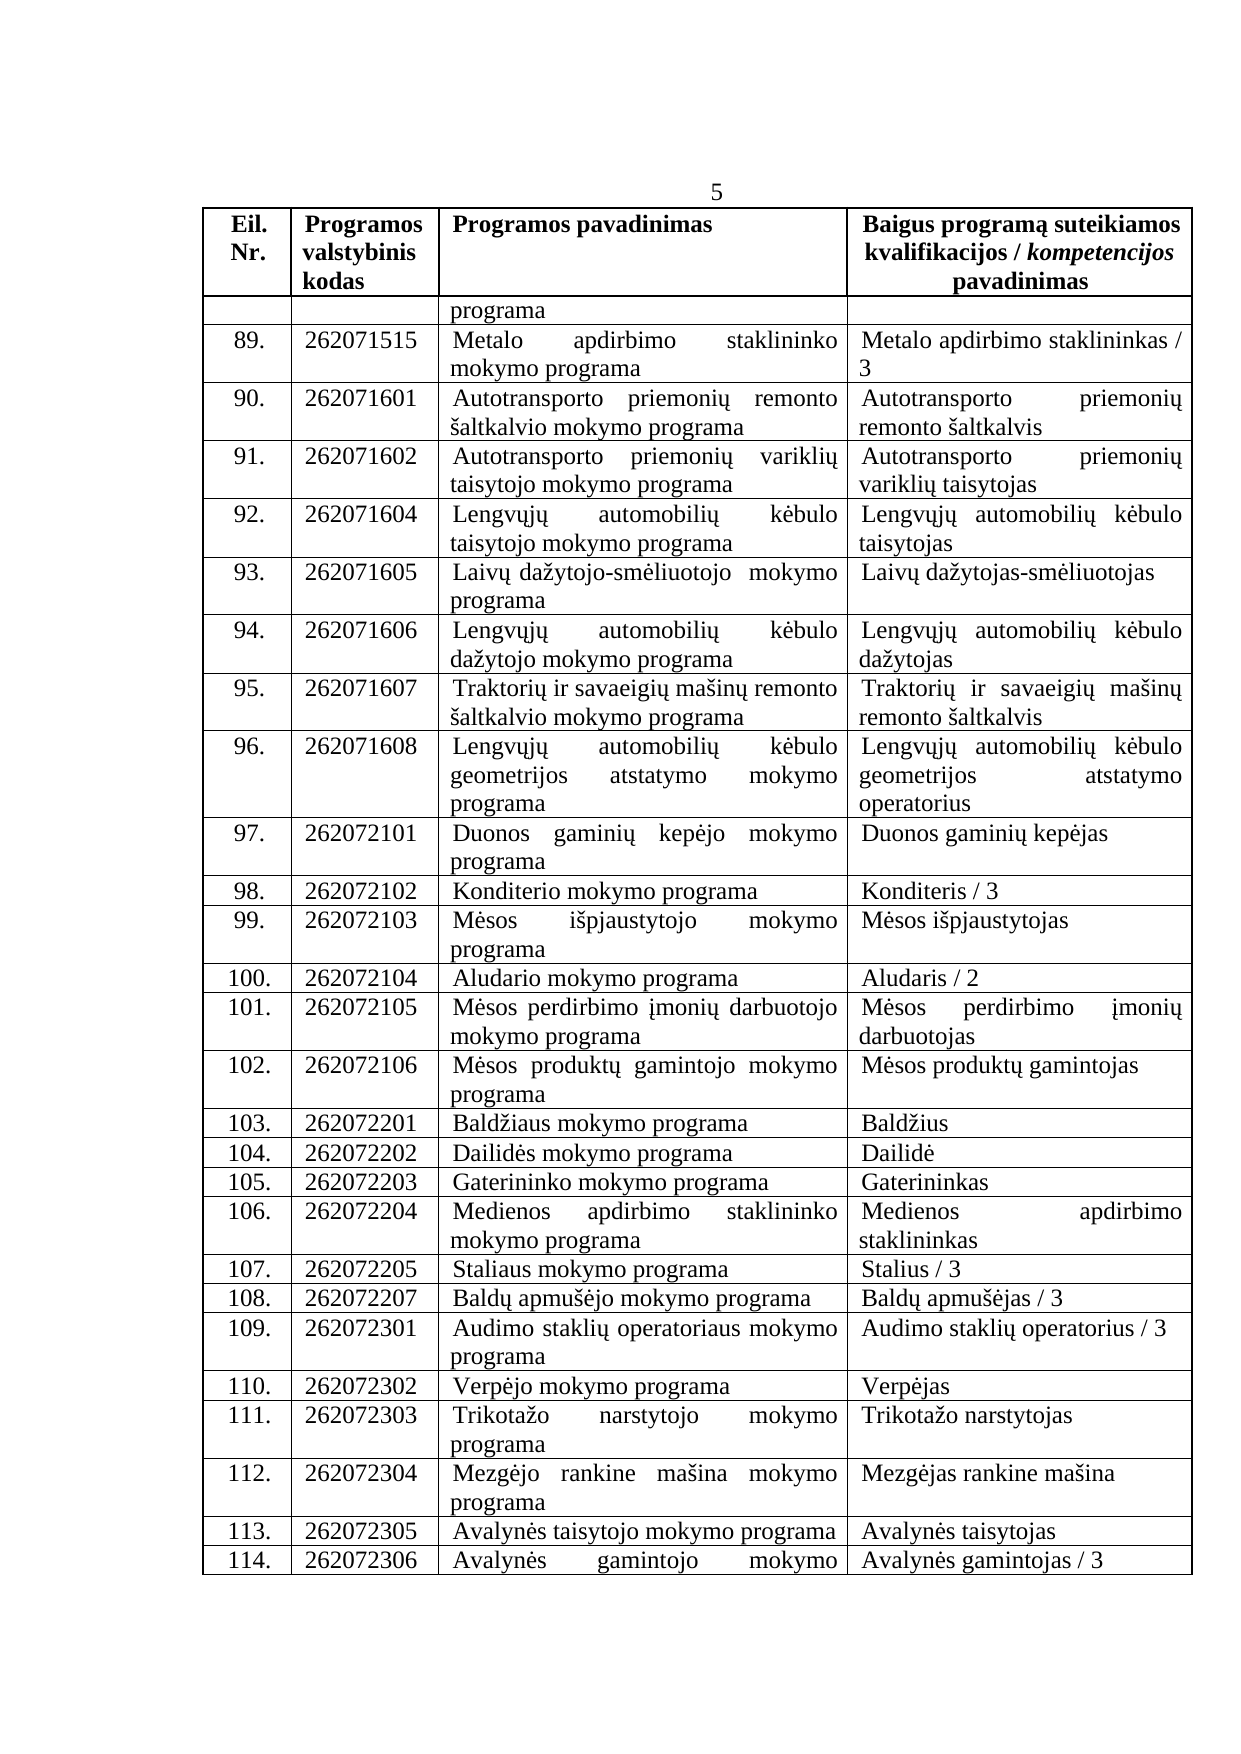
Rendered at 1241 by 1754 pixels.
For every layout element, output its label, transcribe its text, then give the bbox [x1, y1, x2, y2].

table_cell Duonos gaminių kepėjas [848, 818, 1191, 875]
table_cell Gaterininkas [848, 1168, 1191, 1196]
table_cell Aludaris / 2 [848, 964, 1191, 992]
table_cell 262072201 [292, 1109, 438, 1137]
table_cell 262072205 [292, 1255, 438, 1283]
table_header Programos pavadinimas [440, 209, 846, 295]
table_cell Gaterininko mokymo programa [439, 1168, 847, 1196]
table_cell Autotransporto priemonių variklių taisytojo mokymo programa [439, 441, 847, 498]
table_cell 91. [204, 441, 291, 498]
table_cell Metalo apdirbimo staklininkas / 3 [848, 325, 1191, 382]
table_cell Konditeris / 3 [848, 876, 1191, 904]
table_cell Avalynės taisytojo mokymo programa [439, 1517, 847, 1545]
table_cell Autotransporto priemonių variklių taisytojas [848, 441, 1191, 498]
table_cell Lengvųjų automobilių kėbulo geometrijos atstatymo mokymo programa [439, 731, 847, 817]
table_cell Medienos apdirbimo staklininko mokymo programa [439, 1197, 847, 1254]
table_cell 95. [204, 674, 291, 730]
table_cell 262071605 [292, 558, 438, 614]
table_cell 262072104 [292, 964, 438, 992]
table_cell 262072303 [292, 1401, 438, 1457]
table_cell 262072101 [292, 818, 438, 875]
table_cell 262072105 [292, 993, 438, 1050]
table_header Eil. Nr. [204, 209, 290, 295]
table_cell Verpėjo mokymo programa [439, 1371, 847, 1399]
table_cell Avalynės gamintojo mokymo [439, 1546, 847, 1574]
table_cell Mėsos išpjaustytojas [848, 906, 1191, 962]
table_cell 262072103 [292, 906, 438, 962]
table_cell 109. [204, 1313, 291, 1370]
table_cell 262071608 [292, 731, 438, 817]
table_cell 262072304 [292, 1459, 438, 1516]
table_cell 100. [204, 964, 291, 992]
table_cell Traktorių ir savaeigių mašinų remonto šaltkalvio mokymo programa [439, 674, 847, 730]
table_cell 262072106 [292, 1051, 438, 1108]
table_cell Baldų apmušėjas / 3 [848, 1284, 1191, 1312]
table_cell 262071607 [292, 674, 438, 730]
table_cell 262071601 [292, 383, 438, 440]
table_cell Mėsos perdirbimo įmonių darbuotojas [848, 993, 1191, 1050]
table_cell Mėsos išpjaustytojo mokymo programa [439, 906, 847, 962]
table_cell Dailidės mokymo programa [439, 1138, 847, 1166]
table_cell 262072207 [292, 1284, 438, 1312]
table_cell 110. [204, 1371, 291, 1399]
table_cell 262072203 [292, 1168, 438, 1196]
table_cell 262072301 [292, 1313, 438, 1370]
table_cell Baldų apmušėjo mokymo programa [439, 1284, 847, 1312]
table_cell Lengvųjų automobilių kėbulo taisytojas [848, 499, 1191, 556]
table_cell 104. [204, 1138, 291, 1166]
table_cell 93. [204, 558, 291, 614]
table_cell Lengvųjų automobilių kėbulo taisytojo mokymo programa [439, 499, 847, 556]
table_cell 262072204 [292, 1197, 438, 1254]
table_cell 99. [204, 906, 291, 962]
table_cell [204, 297, 291, 324]
table_cell Metalo apdirbimo staklininko mokymo programa [439, 325, 847, 382]
table_cell [848, 297, 1191, 324]
table_cell Trikotažo narstytojo mokymo programa [439, 1401, 847, 1457]
table_cell 112. [204, 1459, 291, 1516]
table_cell Mezgėjas rankine mašina [848, 1459, 1191, 1516]
table_header Baigus programą suteikiamos kvalifikacijos / kompetencijos pavadinimas [848, 209, 1191, 295]
table_cell Avalynės gamintojas / 3 [848, 1546, 1191, 1574]
table_header Programos valstybinis kodas [292, 209, 438, 295]
table_cell Avalynės taisytojas [848, 1517, 1191, 1545]
table_cell Verpėjas [848, 1371, 1191, 1399]
table_cell Duonos gaminių kepėjo mokymo programa [439, 818, 847, 875]
table_cell 262072305 [292, 1517, 438, 1545]
table_cell Audimo staklių operatoriaus mokymo programa [439, 1313, 847, 1370]
table_cell Lengvųjų automobilių kėbulo dažytojo mokymo programa [439, 615, 847, 672]
table_cell 111. [204, 1401, 291, 1457]
table_cell Mėsos produktų gamintojo mokymo programa [439, 1051, 847, 1108]
table_cell Lengvųjų automobilių kėbulo geometrijos atstatymo operatorius [848, 731, 1191, 817]
table_cell Audimo staklių operatorius / 3 [848, 1313, 1191, 1370]
table_cell 94. [204, 615, 291, 672]
table_cell Laivų dažytojo-smėliuotojo mokymo programa [439, 558, 847, 614]
table_cell Mezgėjo rankine mašina mokymo programa [439, 1459, 847, 1516]
table_cell 105. [204, 1168, 291, 1196]
table_cell Dailidė [848, 1138, 1191, 1166]
table_cell 97. [204, 818, 291, 875]
table_cell Laivų dažytojas-smėliuotojas [848, 558, 1191, 614]
table_cell Baldžiaus mokymo programa [439, 1109, 847, 1137]
table_cell Autotransporto priemonių remonto šaltkalvio mokymo programa [439, 383, 847, 440]
table_cell programa [439, 297, 847, 324]
table_cell Mėsos produktų gamintojas [848, 1051, 1191, 1108]
table_cell 113. [204, 1517, 291, 1545]
table_cell 114. [204, 1546, 291, 1574]
table_cell 102. [204, 1051, 291, 1108]
table_cell 101. [204, 993, 291, 1050]
table_cell Konditerio mokymo programa [439, 876, 847, 904]
table_cell 89. [204, 325, 291, 382]
table_cell 92. [204, 499, 291, 556]
table_cell 262071604 [292, 499, 438, 556]
table_cell 103. [204, 1109, 291, 1137]
table_cell Mėsos perdirbimo įmonių darbuotojo mokymo programa [439, 993, 847, 1050]
table_cell 90. [204, 383, 291, 440]
table_cell Stalius / 3 [848, 1255, 1191, 1283]
table_cell Lengvųjų automobilių kėbulo dažytojas [848, 615, 1191, 672]
table_cell Baldžius [848, 1109, 1191, 1137]
table_cell 106. [204, 1197, 291, 1254]
table_cell [292, 297, 438, 324]
table_cell 108. [204, 1284, 291, 1312]
table_cell Aludario mokymo programa [439, 964, 847, 992]
table_cell 98. [204, 876, 291, 904]
table_cell Autotransporto priemonių remonto šaltkalvis [848, 383, 1191, 440]
table_cell 107. [204, 1255, 291, 1283]
table_cell 262072306 [292, 1546, 438, 1574]
table_cell Medienos apdirbimo staklininkas [848, 1197, 1191, 1254]
table_cell 262071515 [292, 325, 438, 382]
table_cell 262071602 [292, 441, 438, 498]
table_cell 262072202 [292, 1138, 438, 1166]
table_cell 262071606 [292, 615, 438, 672]
table_cell Trikotažo narstytojas [848, 1401, 1191, 1457]
table_cell 262072302 [292, 1371, 438, 1399]
table_cell 262072102 [292, 876, 438, 904]
table_cell Staliaus mokymo programa [439, 1255, 847, 1283]
table_cell Traktorių ir savaeigių mašinų remonto šaltkalvis [848, 674, 1191, 730]
table_cell 96. [204, 731, 291, 817]
